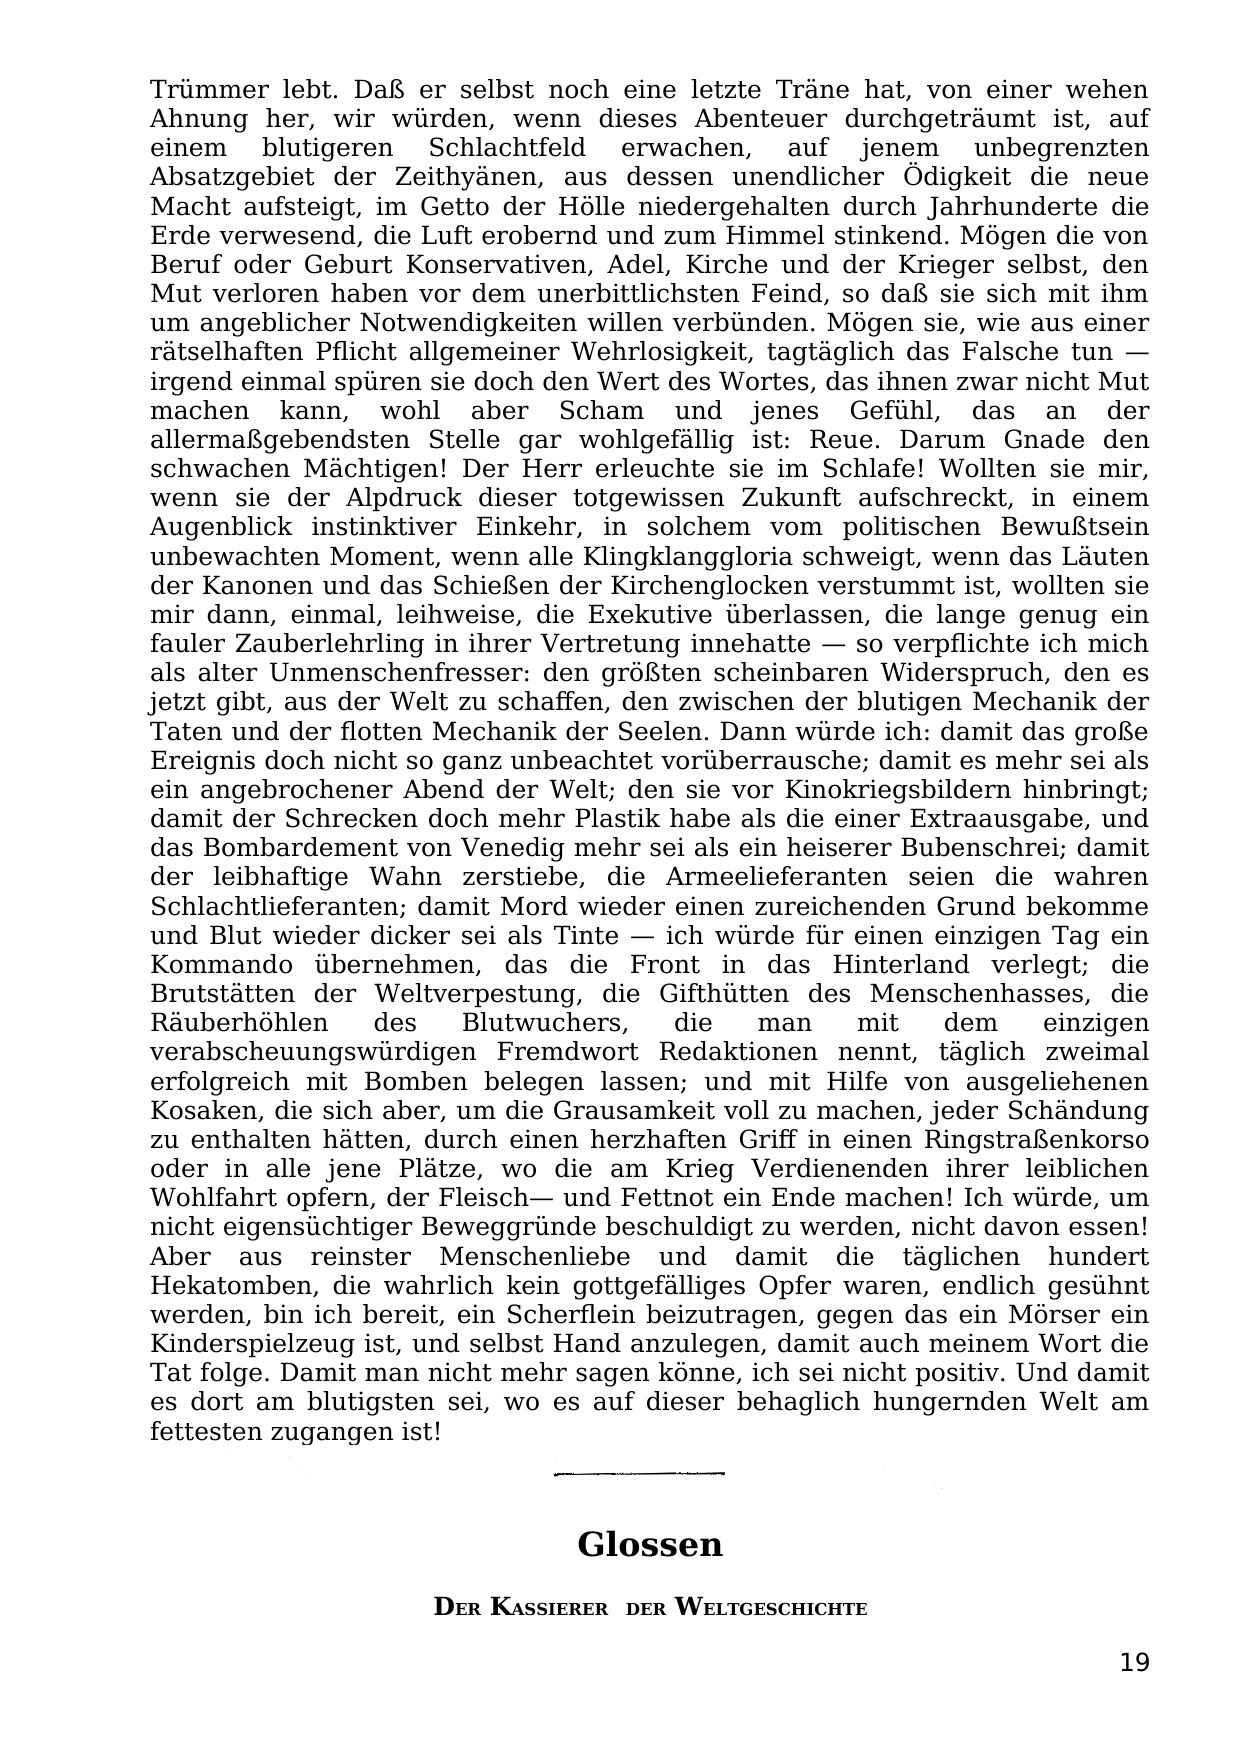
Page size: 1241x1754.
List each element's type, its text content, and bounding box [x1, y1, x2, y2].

picture [222, 1445, 1079, 1499]
text Glossen [150, 1446, 1151, 1564]
text Der Kassierer der Weltgeschichte [150, 1564, 1151, 1621]
text Trümmer lebt. Daß er selbst noch eine letzte Träne hat, von einer wehen Ahnung her, wir würden, wenn dieses Abenteuer durchgeträumt ist, auf einem blutigeren Schlachtfeld erwachen, auf jenem unbegrenzten Absatzgebiet der Zeithyänen, aus dessen unendlicher Ödigkeit die neue Macht aufsteigt, im Getto der Hölle niedergehalten durch Jahrhunderte die Erde verwesend, die Luft erobernd und zum Himmel stinkend. Mögen die von Beruf oder Geburt Konservativen, Adel, Kirche und der Krieger selbst, den Mut verloren haben vor dem unerbittlichsten Feind, so daß sie sich mit ihm um angeblicher Notwendigkeiten willen verbünden. Mögen sie, wie aus einer rätselhaften Pflicht allgemeiner Wehrlosigkeit, tagtäglich das Falsche tun — irgend einmal spüren sie doch den Wert des Wortes, das ihnen zwar nicht Mut machen kann, wohl aber Scham und jenes Gefühl, das an der allermaßgebendsten Stelle gar wohlgefällig ist: Reue. Darum Gnade den schwachen Mächtigen! Der Herr erleuchte sie im Schlafe! Wollten sie mir, wenn sie der Alpdruck dieser totgewissen Zukunft aufschreckt, in einem Augenblick instinktiver Einkehr, in solchem vom politischen Bewußtsein unbewachten Moment, wenn alle Klingklanggloria schweigt, wenn das Läuten der Kanonen und das Schießen der Kirchenglocken verstummt ist, wollten sie mir dann, einmal, leihweise, die Exekutive überlassen, die lange genug ein fauler Zauberlehrling in ihrer Vertretung innehatte — so verpflichte ich mich als alter Unmenschenfresser: den größten scheinbaren Widerspruch, den es jetzt gibt, aus der Welt zu schaffen, den zwischen der blutigen Mechanik der Taten und der flotten Mechanik der Seelen. Dann würde ich: damit das große Ereignis doch nicht so ganz unbeachtet vorüberrausche; damit es mehr sei als ein angebrochener Abend der Welt; den sie vor Kinokriegsbildern hinbringt; damit der Schrecken doch mehr Plastik habe als die einer Extraausgabe, und das Bombardement von Venedig mehr sei als ein heiserer Bubenschrei; damit der leibhaftige Wahn zerstiebe, die Armeelieferanten seien die wahren Schlachtlieferanten; damit Mord wieder einen zureichenden Grund bekomme und Blut wieder dicker sei als Tinte — ich würde für einen einzigen Tag ein Kommando übernehmen, das die Front in das Hinterland verlegt; die Brutstätten der Weltverpestung, die Gifthütten des Menschenhasses, die Räuberhöhlen des Blutwuchers, die man mit dem einzigen verabscheuungswürdigen Fremdwort Redaktionen nennt, täglich zweimal erfolgreich mit Bomben belegen lassen; und mit Hilfe von ausgeliehenen Kosaken, die sich aber, um die Grausamkeit voll zu machen, jeder Schändung zu enthalten hätten, durch einen herzhaften Griff in einen Ringstraßenkorso oder in alle jene Plätze, wo die am Krieg Verdienenden ihrer leiblichen Wohlfahrt opfern, der Fleisch— und Fettnot ein Ende machen! Ich würde, um nicht eigensüchtiger Beweggründe beschuldigt zu werden, nicht davon essen! Aber aus reinster Menschenliebe und damit die täglichen hundert Hekatomben, die wahrlich kein gottgefälliges Opfer waren, endlich gesühnt werden, bin ich bereit, ein Scherflein beizutragen, gegen das ein Mörser ein Kinderspielzeug ist, und selbst Hand anzulegen, damit auch meinem Wort die Tat folge. Damit man nicht mehr sagen könne, ich sei nicht positiv. Und damit es dort am blutigsten sei, wo es auf dieser behaglich hungernden Welt am fettesten zugangen ist! [150, 75, 1151, 1446]
